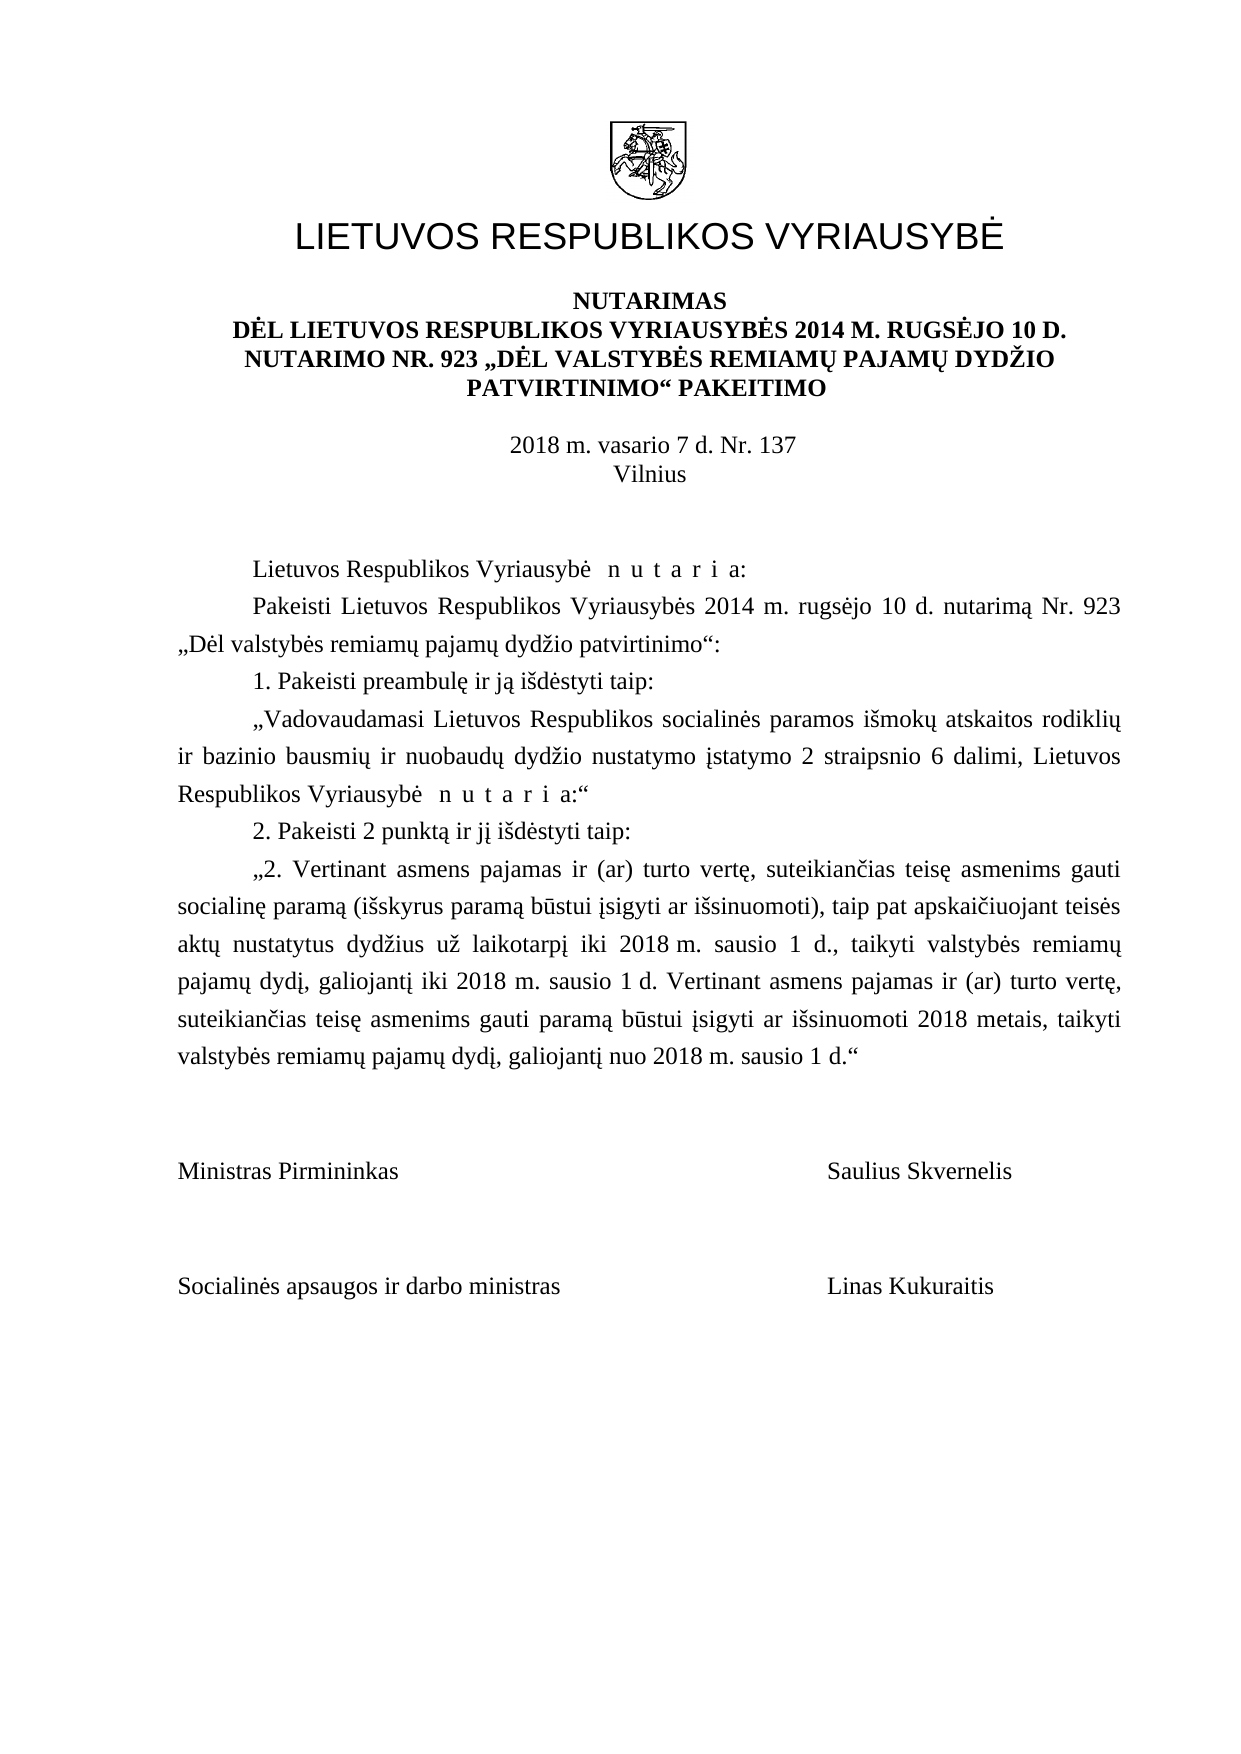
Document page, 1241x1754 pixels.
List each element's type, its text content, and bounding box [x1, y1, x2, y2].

text „2. Vertinant asmens pajamas ir (ar) turto vertę, suteikiančias teisę asmenims gauti socialinę paramą (išskyrus paramą būstui įsigyti ar išsinuomoti), taip pat apskaičiuojant teisės aktų nustatytus dydžius už laikotarpį iki 2018 m. sausio 1 d., taikyti valstybės remiamų pajamų dydį, galiojantį iki 2018 m. sausio 1 d. Vertinant asmens pajamas ir (ar) turto vertę, suteikiančias teisę asmenims gauti paramą būstui įsigyti ar išsinuomoti 2018 metais, taikyti valstybės remiamų pajamų dydį, galiojantį nuo 2018 m. sausio 1 d.“ [177, 845, 1122, 1070]
text DĖL LIETUVOS rESPUBLIKOS VYRIAUSYBĖS 2014 M. RUGSĖJO 10 D. NUTARIMO NR. 923 „DĖL VALSTYBĖS REMIAMŲ PAJAMŲ DYDŽIo PATVIRTINIMO“ PAKEITIMO [177, 315, 1122, 401]
text nutarimas [177, 286, 1122, 315]
text Socialinės apsaugos ir darbo ministras Linas Kukuraitis [177, 1271, 1122, 1300]
text 1. Pakeisti preambulę ir ją išdėstyti taip: [177, 658, 1122, 695]
text Pakeisti Lietuvos Respublikos Vyriausybės 2014 m. rugsėjo 10 d. nutarimą Nr. 923 „Dėl valstybės remiamų pajamų dydžio patvirtinimo“: [177, 583, 1122, 658]
text Lietuvos Respublikos Vyriausybė [177, 214, 1122, 258]
text Lietuvos Respublikos Vyriausybė nutaria: [177, 545, 1122, 583]
text „Vadovaudamasi Lietuvos Respublikos socialinės paramos išmokų atskaitos rodiklių ir bazinio bausmių ir nuobaudų dydžio nustatymo įstatymo 2 straipsnio 6 dalimi, Lietuvos Respublikos Vyriausybė nutaria:“ [177, 695, 1122, 808]
text 2. Pakeisti 2 punktą ir jį išdėstyti taip: [177, 808, 1122, 845]
text Vilnius [177, 459, 1122, 488]
text Ministras Pirmininkas Saulius Skvernelis [177, 1156, 1122, 1185]
text 2018 m. vasario 7 d. Nr. 137 [177, 430, 1122, 459]
